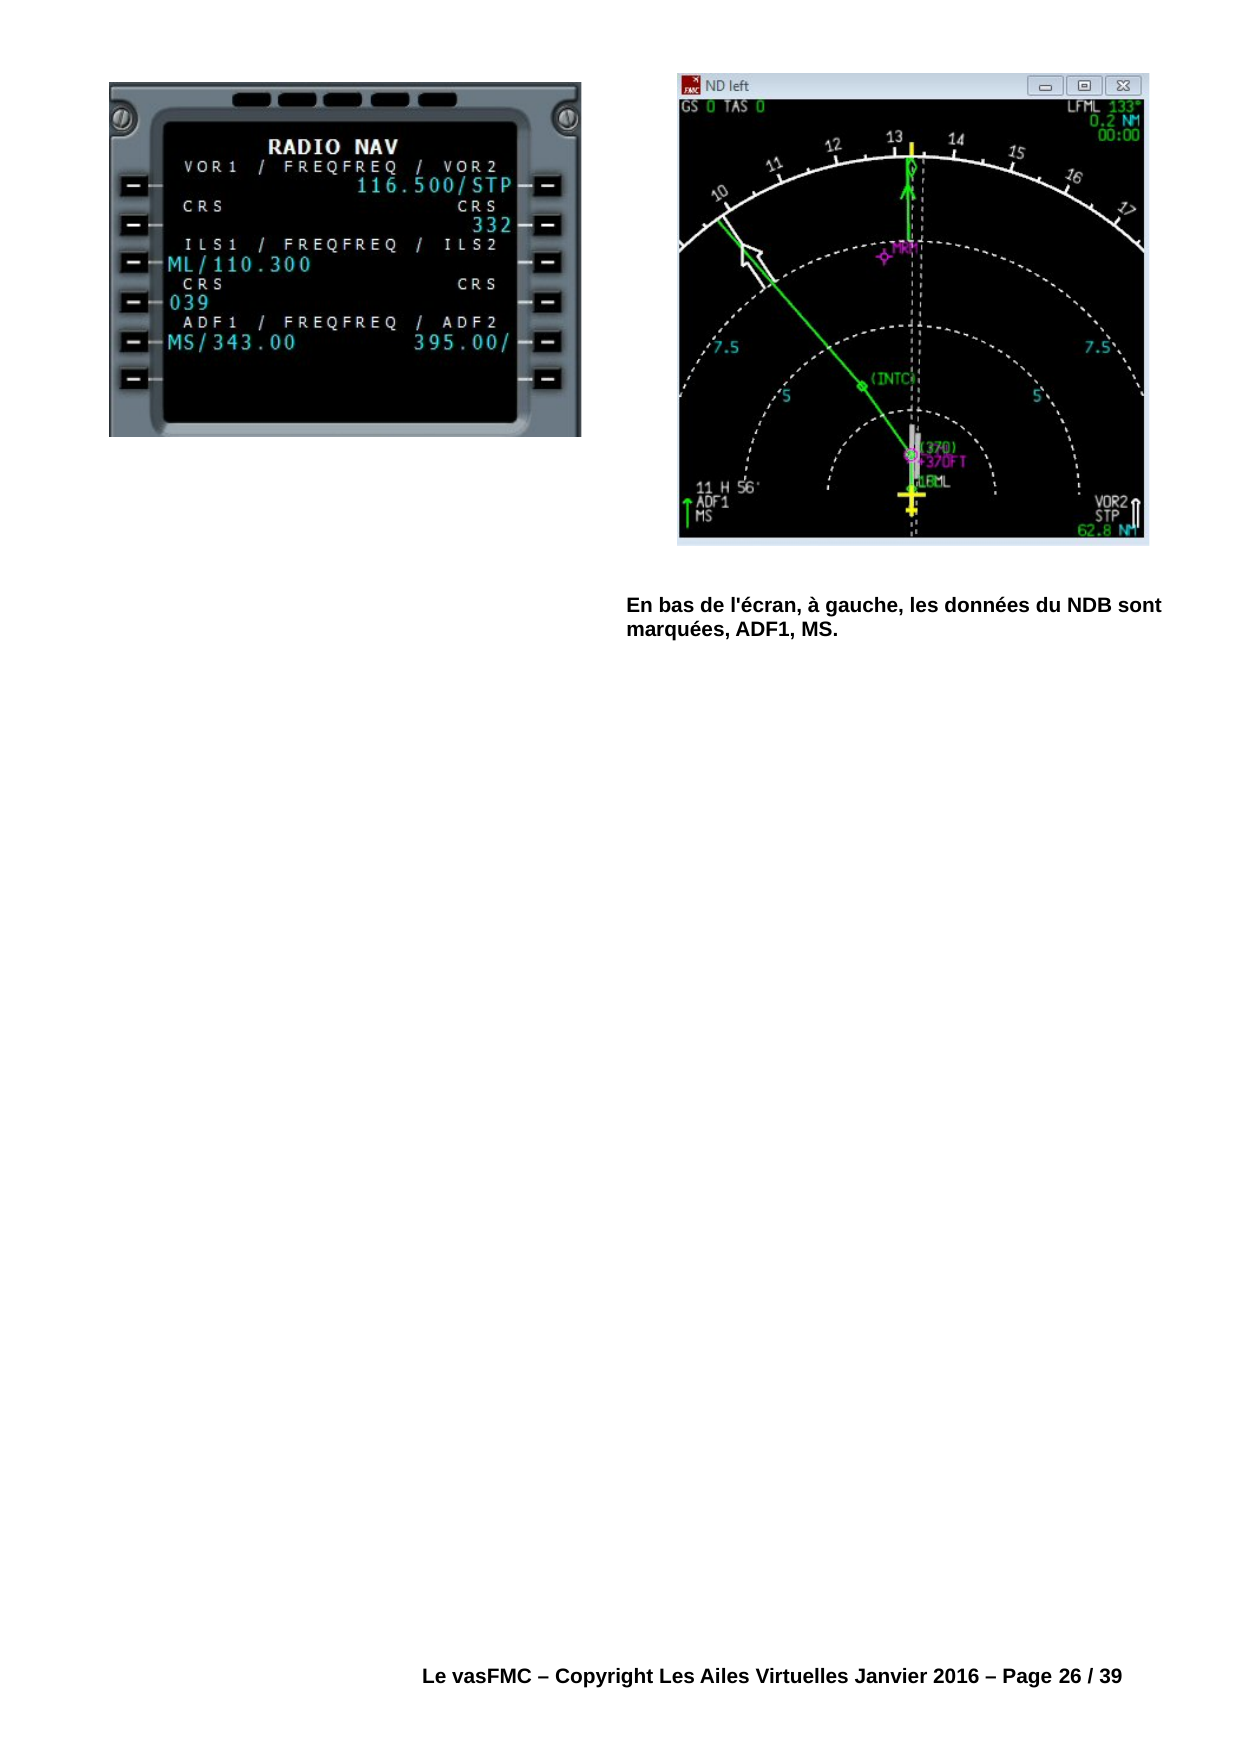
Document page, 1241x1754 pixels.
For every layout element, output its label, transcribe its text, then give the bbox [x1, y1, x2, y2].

table_cell [68, 68, 620, 647]
table_cell En bas de l'écran, à gauche, les données du NDB sont marquées, ADF1, MS. [621, 68, 1206, 647]
picture [677, 73, 1150, 546]
picture [109, 82, 582, 437]
